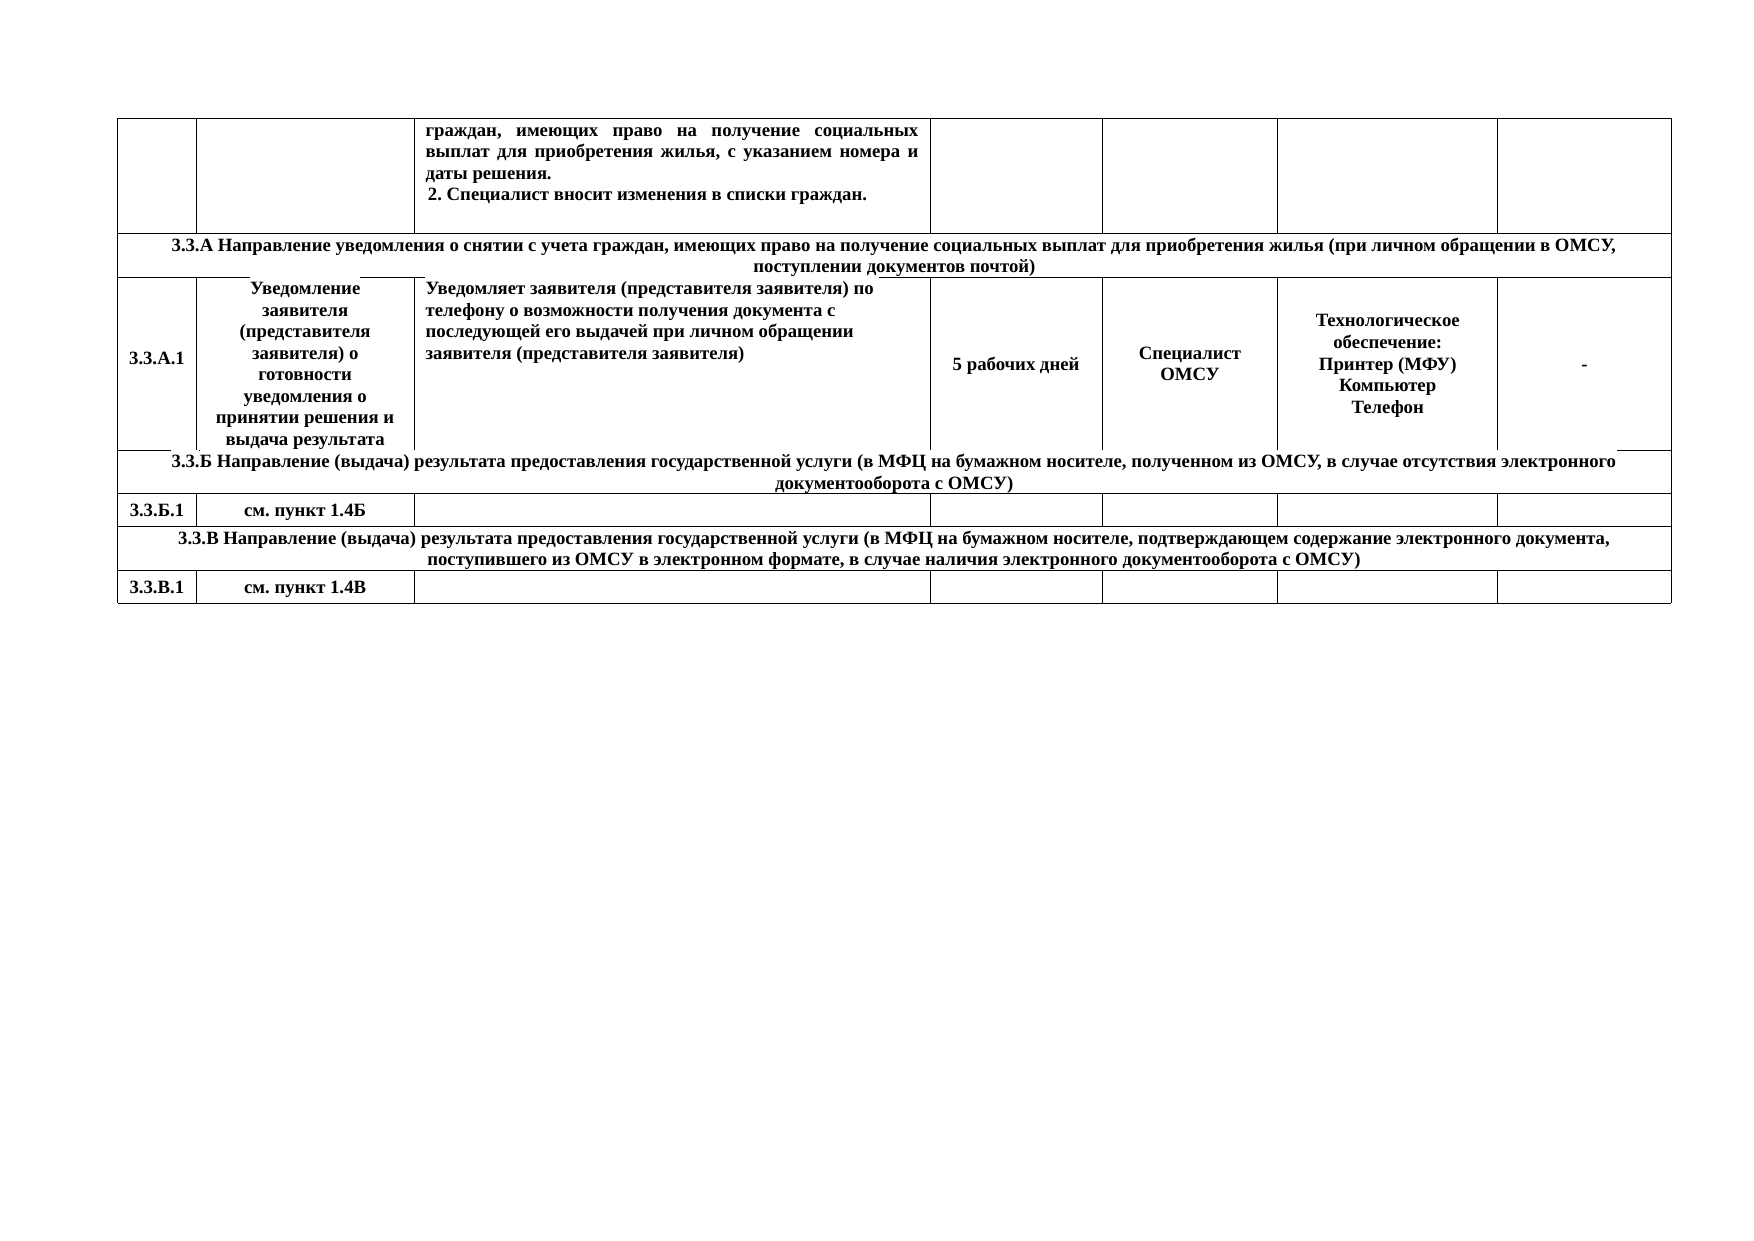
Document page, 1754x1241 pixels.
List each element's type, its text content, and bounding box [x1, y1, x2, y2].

table_cell [1278, 494, 1497, 526]
table_cell [1103, 119, 1277, 233]
table_cell - [1278, 119, 1497, 233]
table_cell см. пункт 1.4Б [197, 494, 414, 526]
table_cell 3.3.Б Направление (выдача) результата предоставления государственной услуги (в МФЦ на бумажном носителе, полученном из ОМСУ, в случае отсутствия электронного документооборота с ОМСУ) [118, 451, 1671, 493]
table_cell [931, 494, 1102, 526]
table_cell Технологическое обеспечение: Принтер (МФУ) Компьютер Телефон [1278, 278, 1497, 449]
table_cell граждан, имеющих право на получение социальных выплат для приобретения жилья, с указанием номера и даты решения. 2. Специалист вносит изменения в списки граждан. [415, 119, 930, 233]
table_cell [118, 119, 196, 233]
table_cell 3.3.А.1 [118, 278, 196, 449]
table_cell 3.3.А Направление уведомления о снятии с учета граждан, имеющих право на получение социальных выплат для приобретения жилья (при личном обращении в ОМСУ, поступлении документов почтой) [118, 234, 1671, 277]
table_cell 3.3.В.1 [118, 571, 196, 602]
table_cell [1103, 494, 1277, 526]
table_cell [197, 119, 414, 233]
table_cell [1278, 571, 1497, 602]
table_cell - [1498, 119, 1671, 233]
table_cell Уведомление заявителя (представителя заявителя) о готовности уведомления о принятии решения и выдача результата [197, 278, 414, 449]
table_cell [931, 571, 1102, 602]
table_cell 3.3.Б.1 [118, 494, 196, 526]
table_cell 3.3.В Направление (выдача) результата предоставления государственной услуги (в МФЦ на бумажном носителе, подтверждающем содержание электронного документа, поступившего из ОМСУ в электронном формате, в случае наличия электронного документооборота с ОМСУ) [118, 527, 1671, 570]
table_cell [1498, 571, 1671, 602]
table_cell см. пункт 1.4В [197, 571, 414, 602]
table_cell [931, 119, 1102, 233]
table_cell [1498, 494, 1671, 526]
table_cell [415, 494, 930, 526]
table_cell Специалист ОМСУ [1103, 278, 1277, 449]
table_cell [1103, 571, 1277, 602]
table_cell - [1498, 278, 1671, 449]
table_cell [415, 571, 930, 602]
table_cell Уведомляет заявителя (представителя заявителя) по телефону о возможности получения документа с последующей его выдачей при личном обращении заявителя (представителя заявителя) [415, 278, 930, 449]
table_cell 5 рабочих дней [931, 278, 1102, 449]
